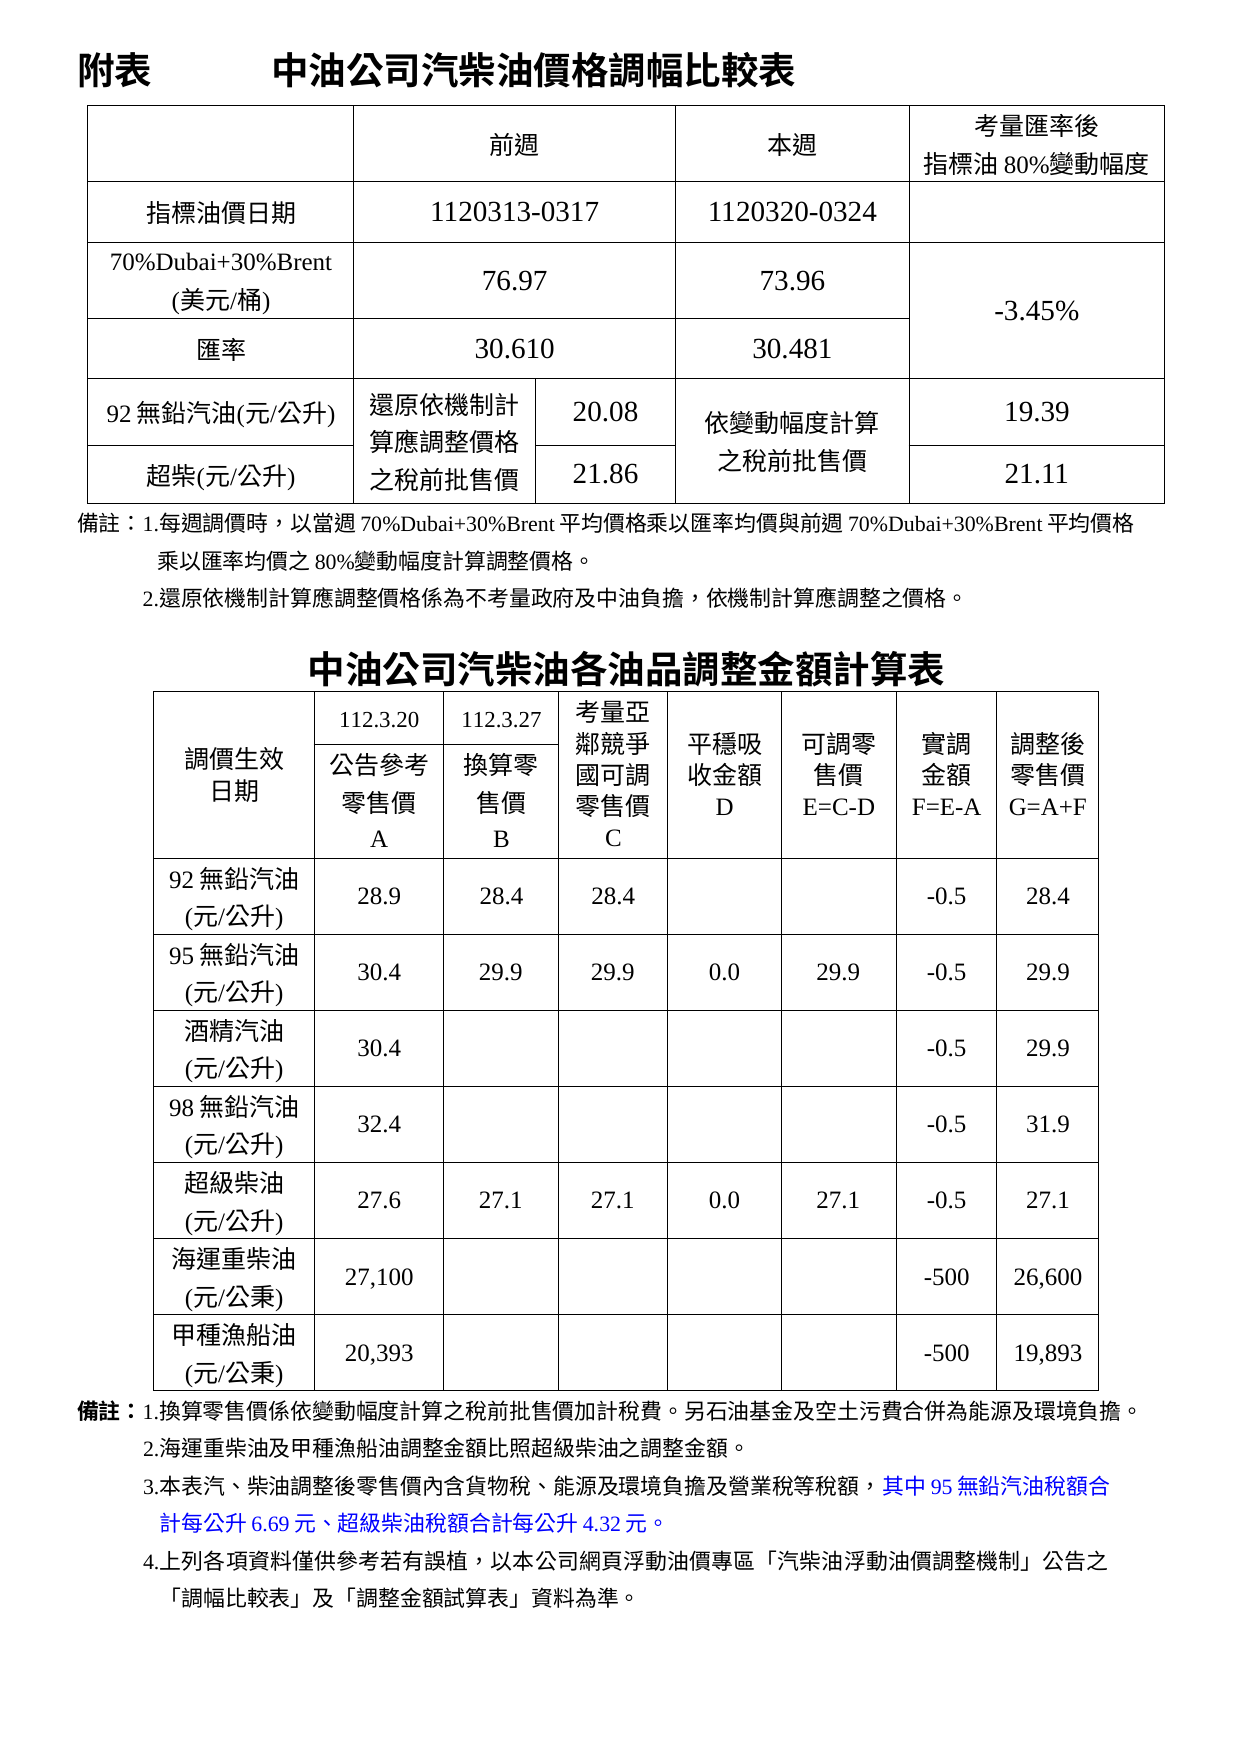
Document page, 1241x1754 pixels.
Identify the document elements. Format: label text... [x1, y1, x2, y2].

table_cell 27.6 [315, 1163, 443, 1238]
table_cell 21.86 [536, 446, 675, 502]
text 4.上列各項資料僅供參考若有誤植，以本公司網頁浮動油價專區「汽柴油浮動油價調整機制」公告之「調幅比較表」及「調整金額試算表」資料為準。 [143, 1541, 1110, 1616]
table_cell 32.4 [315, 1087, 443, 1162]
text 備註：1.每週調價時，以當週70%Dubai+30%Brent平均價格乘以匯率均價與前週70%Dubai+30%Brent平均價格 [77, 503, 1175, 541]
table_cell 0.0 [668, 1163, 781, 1238]
table_cell [444, 1315, 558, 1390]
table_header 前週 [354, 106, 675, 181]
table_cell 酒精汽油 (元/公升) [154, 1011, 314, 1086]
table_cell [559, 1087, 667, 1162]
table_header 可調零售價 E=C-D [782, 692, 896, 858]
table_cell 30.610 [354, 319, 675, 378]
table_cell [668, 859, 781, 934]
table_cell 29.9 [559, 935, 667, 1010]
table_cell 92無鉛汽油(元/公升) [88, 379, 353, 445]
text 乘以匯率均價之80%變動幅度計算調整價格。 [157, 541, 1175, 578]
table_cell 29.9 [997, 1011, 1098, 1086]
table_cell 27.1 [444, 1163, 558, 1238]
table_cell 20,393 [315, 1315, 443, 1390]
table_cell [782, 1011, 896, 1086]
table_header 考量匯率後 指標油80%變動幅度 [910, 106, 1164, 181]
table_cell 1120320-0324 [676, 182, 909, 242]
table_cell 98無鉛汽油(元/公升) [154, 1087, 314, 1162]
table_cell [444, 1011, 558, 1086]
table_cell 0.0 [668, 935, 781, 1010]
text 2.海運重柴油及甲種漁船油調整金額比照超級柴油之調整金額。 [143, 1428, 1175, 1466]
table_cell 92無鉛汽油(元/公升) [154, 859, 314, 934]
table_cell 73.96 [676, 243, 909, 318]
table_cell -0.5 [897, 1163, 996, 1238]
table_cell 19,893 [997, 1315, 1098, 1390]
table_cell 30.4 [315, 1011, 443, 1086]
table_cell 28.4 [997, 859, 1098, 934]
table_cell 公告參考零售價 A [315, 745, 443, 858]
table_cell 28.4 [444, 859, 558, 934]
table_cell 26,600 [997, 1239, 1098, 1314]
table_cell [782, 1087, 896, 1162]
table_cell 27,100 [315, 1239, 443, 1314]
table_cell -0.5 [897, 935, 996, 1010]
text 備註：1.換算零售價係依變動幅度計算之稅前批售價加計稅費。另石油基金及空土污費合併為能源及環境負擔。 [77, 1391, 1175, 1428]
table_cell 超柴(元/公升) [88, 446, 353, 502]
table_header 調價生效 日期 [154, 692, 314, 858]
table_header 本週 [676, 106, 909, 181]
table_cell 海運重柴油(元/公秉) [154, 1239, 314, 1314]
table_cell 70%Dubai+30%Brent (美元/桶) [88, 243, 353, 318]
table_cell [668, 1315, 781, 1390]
table_cell -3.45% [910, 243, 1164, 378]
table_cell 30.481 [676, 319, 909, 378]
table_cell 依變動幅度計算 之稅前批售價 [676, 379, 909, 502]
table_cell 超級柴油 (元/公升) [154, 1163, 314, 1238]
table_cell [559, 1315, 667, 1390]
table_header 實調 金額 F=E-A [897, 692, 996, 858]
table_cell 21.11 [910, 446, 1164, 502]
table_cell 30.4 [315, 935, 443, 1010]
table_cell 29.9 [997, 935, 1098, 1010]
table_cell 匯率 [88, 319, 353, 378]
text 中油公司汽柴油各油品調整金額計算表 [77, 653, 1175, 691]
table_cell 20.08 [536, 379, 675, 445]
table_cell [444, 1239, 558, 1314]
table_cell -500 [897, 1239, 996, 1314]
table_cell 27.1 [559, 1163, 667, 1238]
table_header 調整後 零售價 G=A+F [997, 692, 1098, 858]
text 3.本表汽、柴油調整後零售價內含貨物稅、能源及環境負擔及營業稅等稅額，其中95無鉛汽油稅額合計每公升6.69元、超級柴油稅額合計每公升4.32元。 [143, 1466, 1110, 1541]
table_header 平穩吸收金額 D [668, 692, 781, 858]
table_cell 19.39 [910, 379, 1164, 445]
table_cell [559, 1239, 667, 1314]
table_cell -0.5 [897, 1087, 996, 1162]
table_cell -0.5 [897, 859, 996, 934]
table_header [88, 106, 353, 181]
table_cell [559, 1011, 667, 1086]
table_header 考量亞鄰競爭國可調零售價 C [559, 692, 667, 858]
table_cell 28.4 [559, 859, 667, 934]
text 2.還原依機制計算應調整價格係為不考量政府及中油負擔，依機制計算應調整之價格。 [77, 578, 1175, 616]
table_cell 29.9 [444, 935, 558, 1010]
table_cell -500 [897, 1315, 996, 1390]
table_cell 甲種漁船油(元/公秉) [154, 1315, 314, 1390]
table_cell 指標油價日期 [88, 182, 353, 242]
table_header 112.3.27 [444, 692, 558, 744]
table_cell [668, 1087, 781, 1162]
table_cell [782, 859, 896, 934]
table_cell 95無鉛汽油(元/公升) [154, 935, 314, 1010]
table_cell 76.97 [354, 243, 675, 318]
table_cell [444, 1087, 558, 1162]
table_cell -0.5 [897, 1011, 996, 1086]
table_cell 還原依機制計算應調整價格之稅前批售價 [354, 379, 535, 502]
table_cell 27.1 [782, 1163, 896, 1238]
table_cell [782, 1315, 896, 1390]
table_cell 27.1 [997, 1163, 1098, 1238]
table_cell 31.9 [997, 1087, 1098, 1162]
table_cell 1120313-0317 [354, 182, 675, 242]
table_cell 29.9 [782, 935, 896, 1010]
text 附表 中油公司汽柴油價格調幅比較表 [77, 30, 1175, 105]
table_cell [782, 1239, 896, 1314]
table_cell [668, 1239, 781, 1314]
table_cell [910, 182, 1164, 242]
table_cell 換算零售價 B [444, 745, 558, 858]
table_cell 28.9 [315, 859, 443, 934]
table_cell [668, 1011, 781, 1086]
table_header 112.3.20 [315, 692, 443, 744]
